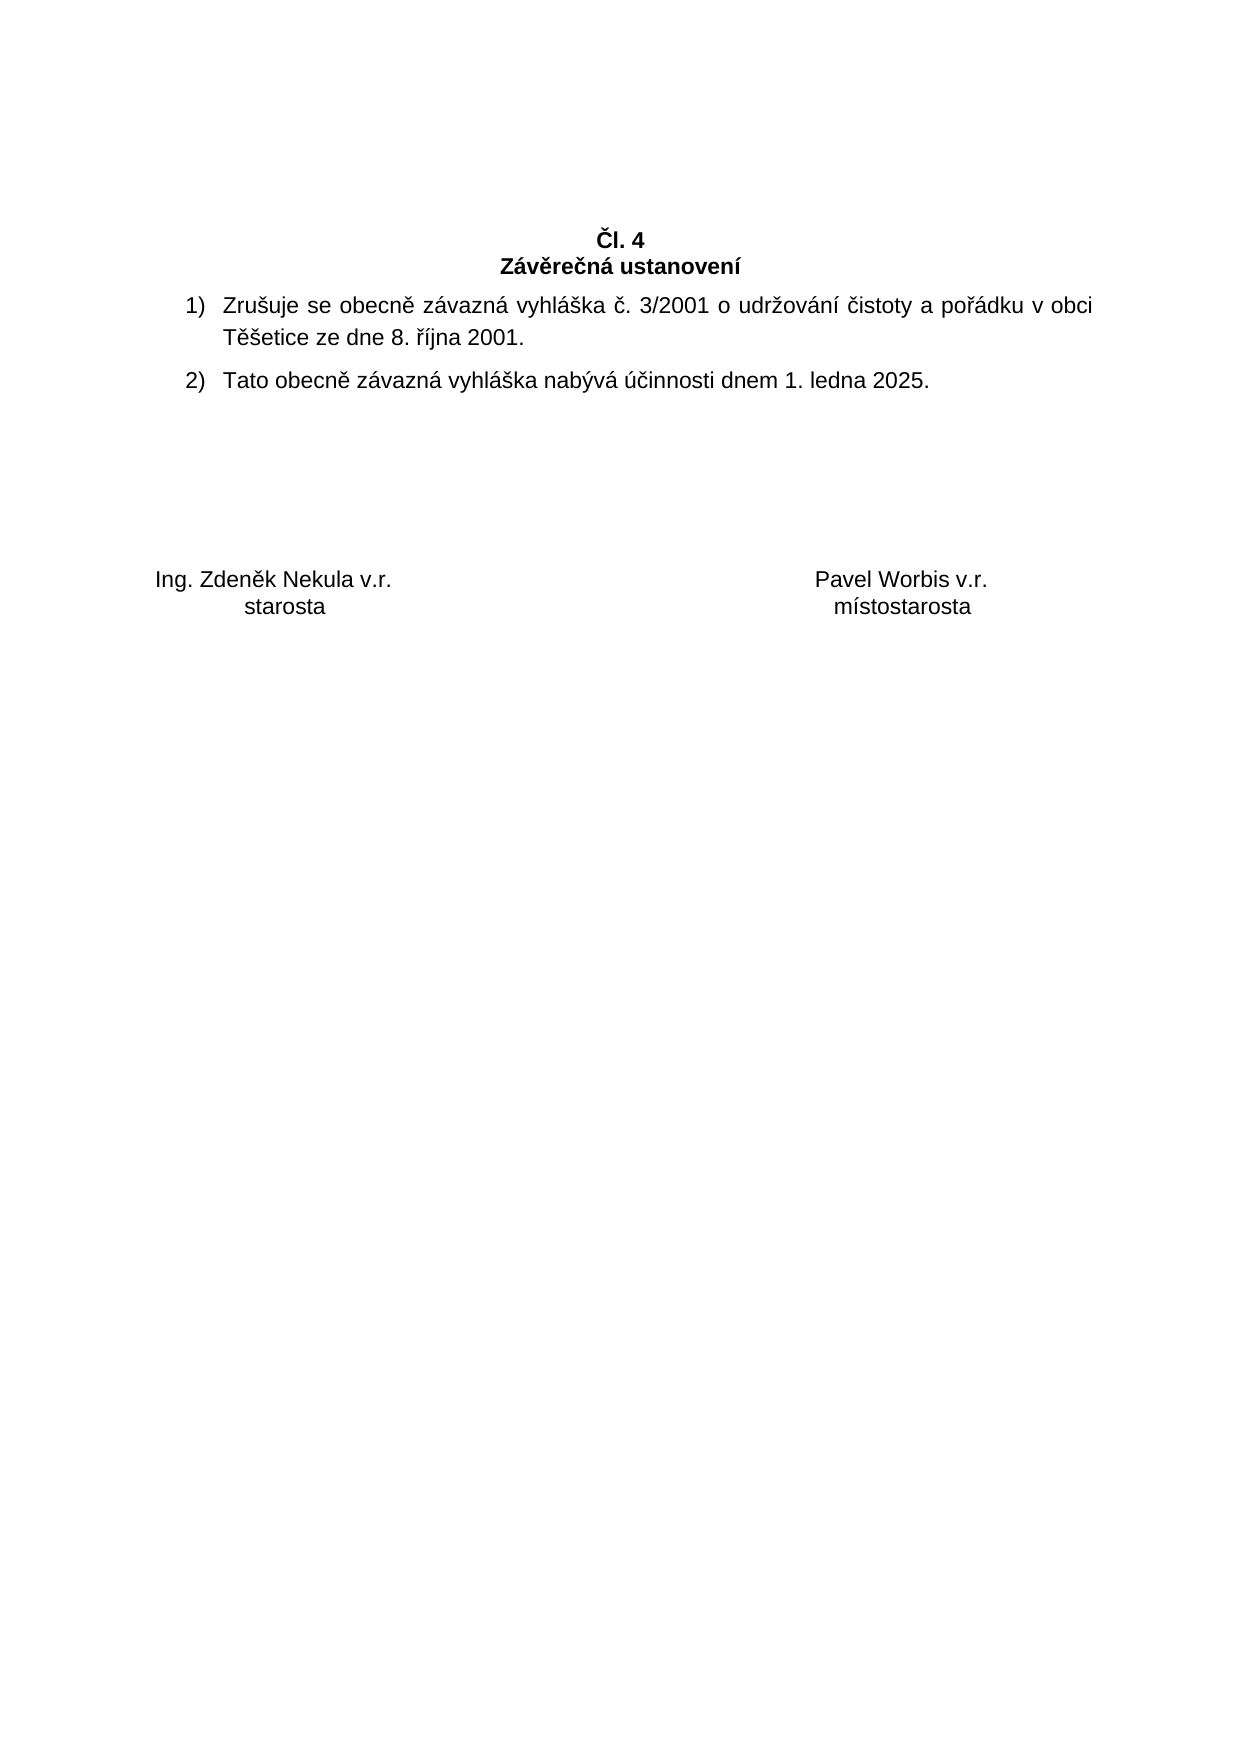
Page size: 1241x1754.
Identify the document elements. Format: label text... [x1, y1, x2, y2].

list Zrušuje se obecně závazná vyhláška č. 3/2001 o udržování čistoty a pořádku v obci Těšetice ze dne 8. října 2001. [185, 292, 1093, 350]
table_header Pavel Worbis v.r. [807, 514, 1137, 593]
list Tato obecně závazná vyhláška nabývá účinnosti dnem 1. ledna 2025. [185, 367, 1093, 394]
text Čl. 4 [148, 227, 1093, 253]
text Závěrečná ustanovení [148, 253, 1093, 279]
table_cell starosta [148, 593, 477, 619]
table_cell [478, 593, 807, 619]
table_cell místostarosta [807, 593, 1137, 619]
table_header [478, 514, 807, 593]
table_header Ing. Zdeněk Nekula v.r. [148, 514, 477, 593]
